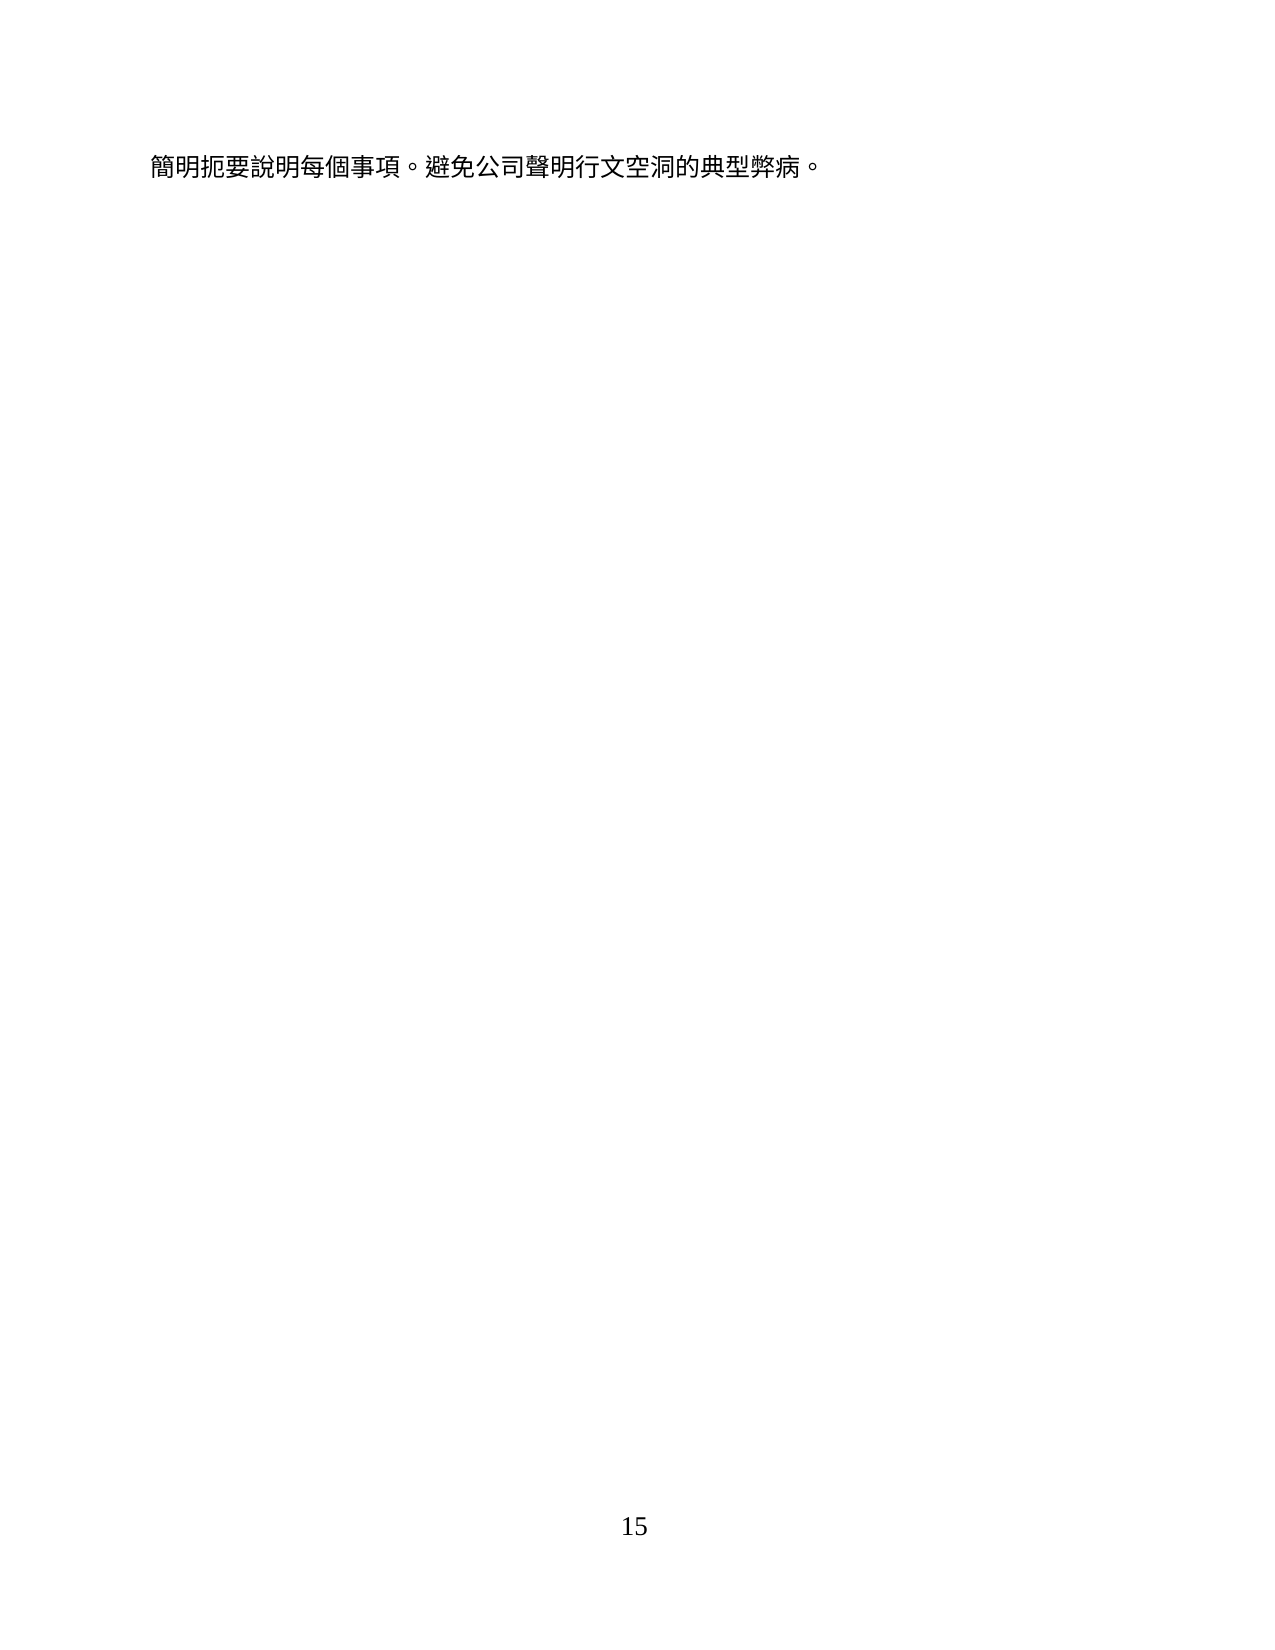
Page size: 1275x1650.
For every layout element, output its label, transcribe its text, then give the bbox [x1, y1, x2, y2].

text 簡明扼要說明每個事項。避免公司聲明行文空洞的典型弊病。 [150, 150, 1125, 184]
